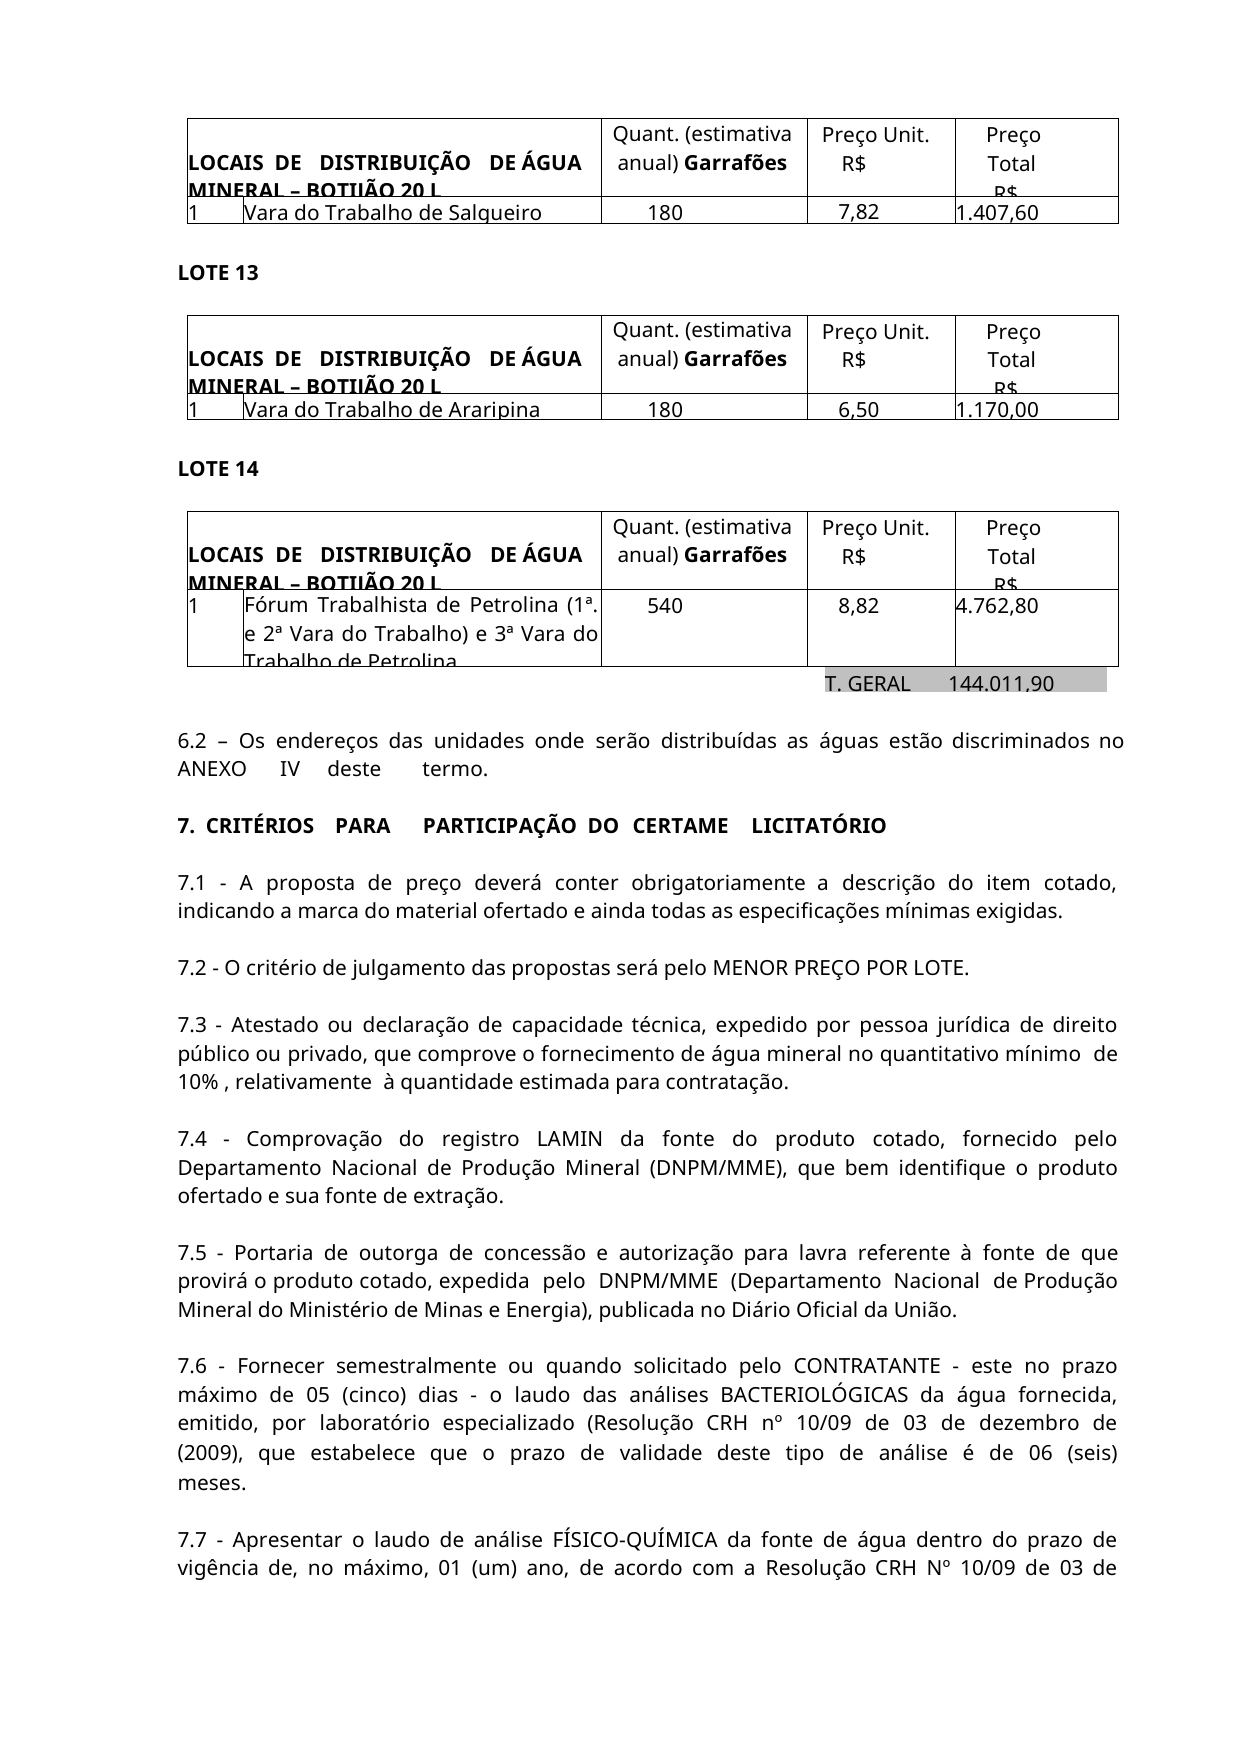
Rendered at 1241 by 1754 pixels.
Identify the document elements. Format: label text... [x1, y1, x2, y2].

table_header Quant. (estimativa anual) Garrafões [602, 316, 807, 393]
table_cell [188, 667, 824, 692]
table_cell 1.407,60 [956, 197, 1118, 223]
table_cell [1107, 667, 1119, 692]
text 7.3 - Atestado ou declaração de capacidade técnica, expedido por pessoa jurídica de direito público ou privado, que comprove o fornecimento de água mineral no quantitativo mínimo de 10% , relativamente à quantidade estimada para contratação. [177, 1010, 1118, 1096]
table_cell 1 [188, 197, 243, 223]
table_header LOCAIS DE DISTRIBUIÇÃO DE ÁGUA MINERAL – BOTIJÃO 20 L [188, 512, 601, 589]
table_header LOCAIS DE DISTRIBUIÇÃO DE ÁGUA MINERAL – BOTIJÃO 20 L [188, 119, 601, 196]
text 7. CRITÉRIOS PARA PARTICIPAÇÃO DO CERTAME LICITATÓRIO [177, 811, 1125, 840]
table_header Preço Unit. R$ [808, 119, 955, 196]
text 7.4 - Comprovação do registro LAMIN da fonte do produto cotado, fornecido pelo Departamento Nacional de Produção Mineral (DNPM/MME), que bem identifique o produto ofertado e sua fonte de extração. [177, 1124, 1118, 1209]
table_cell Vara do Trabalho de Araripina [244, 394, 601, 419]
text LOTE 13 [177, 258, 1126, 286]
table_header Preço Unit. R$ [808, 316, 955, 393]
table_cell 1 [188, 394, 243, 419]
table_header Preço Total R$ [956, 512, 1118, 589]
table_header Quant. (estimativa anual) Garrafões [602, 119, 807, 196]
table_cell 1.170,00 [956, 394, 1118, 419]
text 7.2 - O critério de julgamento das propostas será pelo MENOR PREÇO POR LOTE. [177, 953, 1025, 982]
text LOTE 14 [177, 454, 1126, 483]
table_header LOCAIS DE DISTRIBUIÇÃO DE ÁGUA MINERAL – BOTIJÃO 20 L [188, 316, 601, 393]
text 7.5 - Portaria de outorga de concessão e autorização para lavra referente à fonte de que provirá o produto cotado, expedida pelo DNPM/MME (Departamento Nacional de Produção Mineral do Ministério de Minas e Energia), publicada no Diário Oficial da União. [177, 1238, 1118, 1323]
table_cell 4.762,80 [956, 590, 1118, 666]
table_cell 180 [602, 394, 807, 419]
table_header Quant. (estimativa anual) Garrafões [602, 512, 807, 589]
table_header Preço Unit. R$ [808, 512, 955, 589]
table_header Preço Total R$ [956, 119, 1118, 196]
text 7.7 - Apresentar o laudo de análise FÍSICO-QUÍMICA da fonte de água dentro do prazo de vigência de, no máximo, 01 (um) ano, de acordo com a Resolução CRH Nº 10/09 de 03 de [177, 1525, 1118, 1582]
table_cell 7,82 [808, 197, 955, 223]
table_cell T. GERAL 144.011,90 144144.144.144.011,90,90 [825, 667, 1107, 692]
text 7.1 - A proposta de preço deverá conter obrigatoriamente a descrição do item cotado, indicando a marca do material ofertado e ainda todas as especificações mínimas exigidas. [177, 868, 1118, 925]
table_cell Fórum Trabalhista de Petrolina (1ª. e 2ª Vara do Trabalho) e 3ª Vara do Trabalho de Petrolina [244, 590, 601, 666]
table_cell 1 [188, 590, 243, 666]
text 6.2 – Os endereços das unidades onde serão distribuídas as águas estão discriminados no ANEXO IV deste termo. [177, 726, 1125, 783]
table_cell 8,82 [808, 590, 955, 666]
table_cell 180 [602, 197, 807, 223]
text 7.6 - Fornecer semestralmente ou quando solicitado pelo CONTRATANTE - este no prazo máximo de 05 (cinco) dias - o laudo das análises BACTERIOLÓGICAS da água fornecida, emitido, por laboratório especializado (Resolução CRH nº 10/09 de 03 de dezembro de (2009), que estabelece que o prazo de validade deste tipo de análise é de 06 (seis) meses. [177, 1352, 1118, 1497]
table_cell 540 [602, 590, 807, 666]
table_cell 6,50 [808, 394, 955, 419]
table_header Preço Total R$ [956, 316, 1118, 393]
table_cell Vara do Trabalho de Salgueiro [244, 197, 601, 223]
